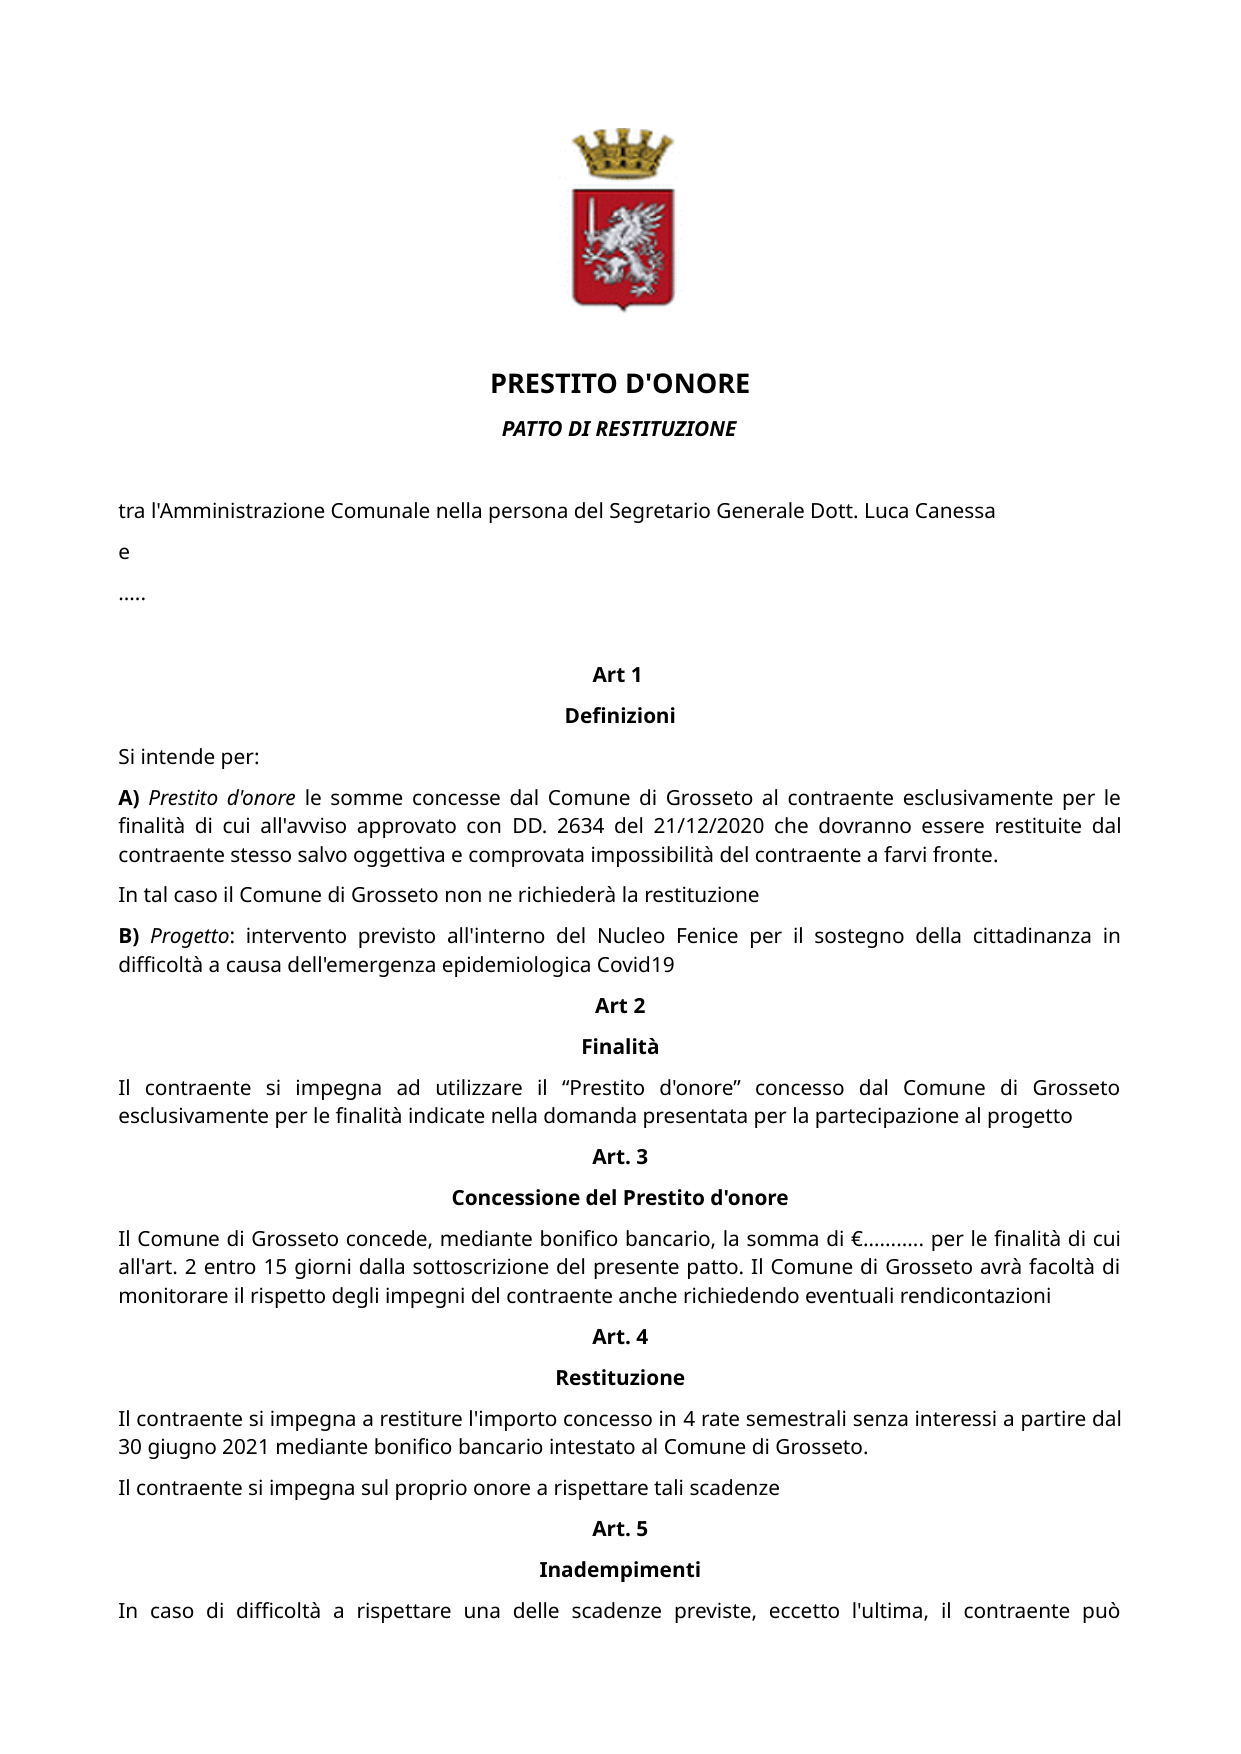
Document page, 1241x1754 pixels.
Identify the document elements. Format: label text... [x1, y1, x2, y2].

text Restituzione [118, 1363, 1122, 1391]
text Il contraente si impegna a restiture l'importo concesso in 4 rate semestrali senza interessi a partire dal 30 giugno 2021 mediante bonifico bancario intestato al Comune di Grosseto. [118, 1404, 1122, 1461]
text Il contraente si impegna sul proprio onore a rispettare tali scadenze [118, 1473, 1122, 1502]
text ..... [118, 578, 1122, 607]
text B) Progetto: intervento previsto all'interno del Nucleo Fenice per il sostegno della cittadinanza in difficoltà a causa dell'emergenza epidemiologica Covid19 [118, 922, 1122, 978]
text A) Prestito d'onore le somme concesse dal Comune di Grosseto al contraente esclusivamente per le finalità di cui all'avviso approvato con DD. 2634 del 21/12/2020 che dovranno essere restituite dal contraente stesso salvo oggettiva e comprovata impossibilità del contraente a farvi fronte. [118, 783, 1122, 868]
text tra l'Amministrazione Comunale nella persona del Segretario Generale Dott. Luca Canessa [118, 496, 1122, 525]
text Definizioni [118, 701, 1122, 729]
text Si intende per: [118, 742, 1122, 770]
text e [118, 537, 1122, 566]
text Il contraente si impegna ad utilizzare il “Prestito d'onore” concesso dal Comune di Grosseto esclusivamente per le finalità indicate nella domanda presentata per la partecipazione al progetto [118, 1073, 1122, 1130]
text Il Comune di Grosseto concede, mediante bonifico bancario, la somma di €…........ per le finalità di cui all'art. 2 entro 15 giorni dalla sottoscrizione del presente patto. Il Comune di Grosseto avrà facoltà di monitorare il rispetto degli impegni del contraente anche richiedendo eventuali rendicontazioni [118, 1224, 1122, 1309]
text PRESTITO D'ONORE [118, 365, 1122, 402]
text In tal caso il Comune di Grosseto non ne richiederà la restituzione [118, 881, 1122, 909]
text Finalità [118, 1032, 1122, 1060]
text Art. 4 [118, 1322, 1122, 1350]
text Inadempimenti [118, 1555, 1122, 1583]
text Concessione del Prestito d'onore [118, 1183, 1122, 1212]
text In caso di difficoltà a rispettare una delle scadenze previste, eccetto l'ultima, il contraente può [118, 1596, 1122, 1624]
text Art 1 [118, 660, 1122, 688]
text Art. 3 [118, 1142, 1122, 1171]
text Art. 5 [118, 1514, 1122, 1542]
text Art 2 [118, 991, 1122, 1019]
text PATTO DI RESTITUZIONE [118, 414, 1122, 443]
